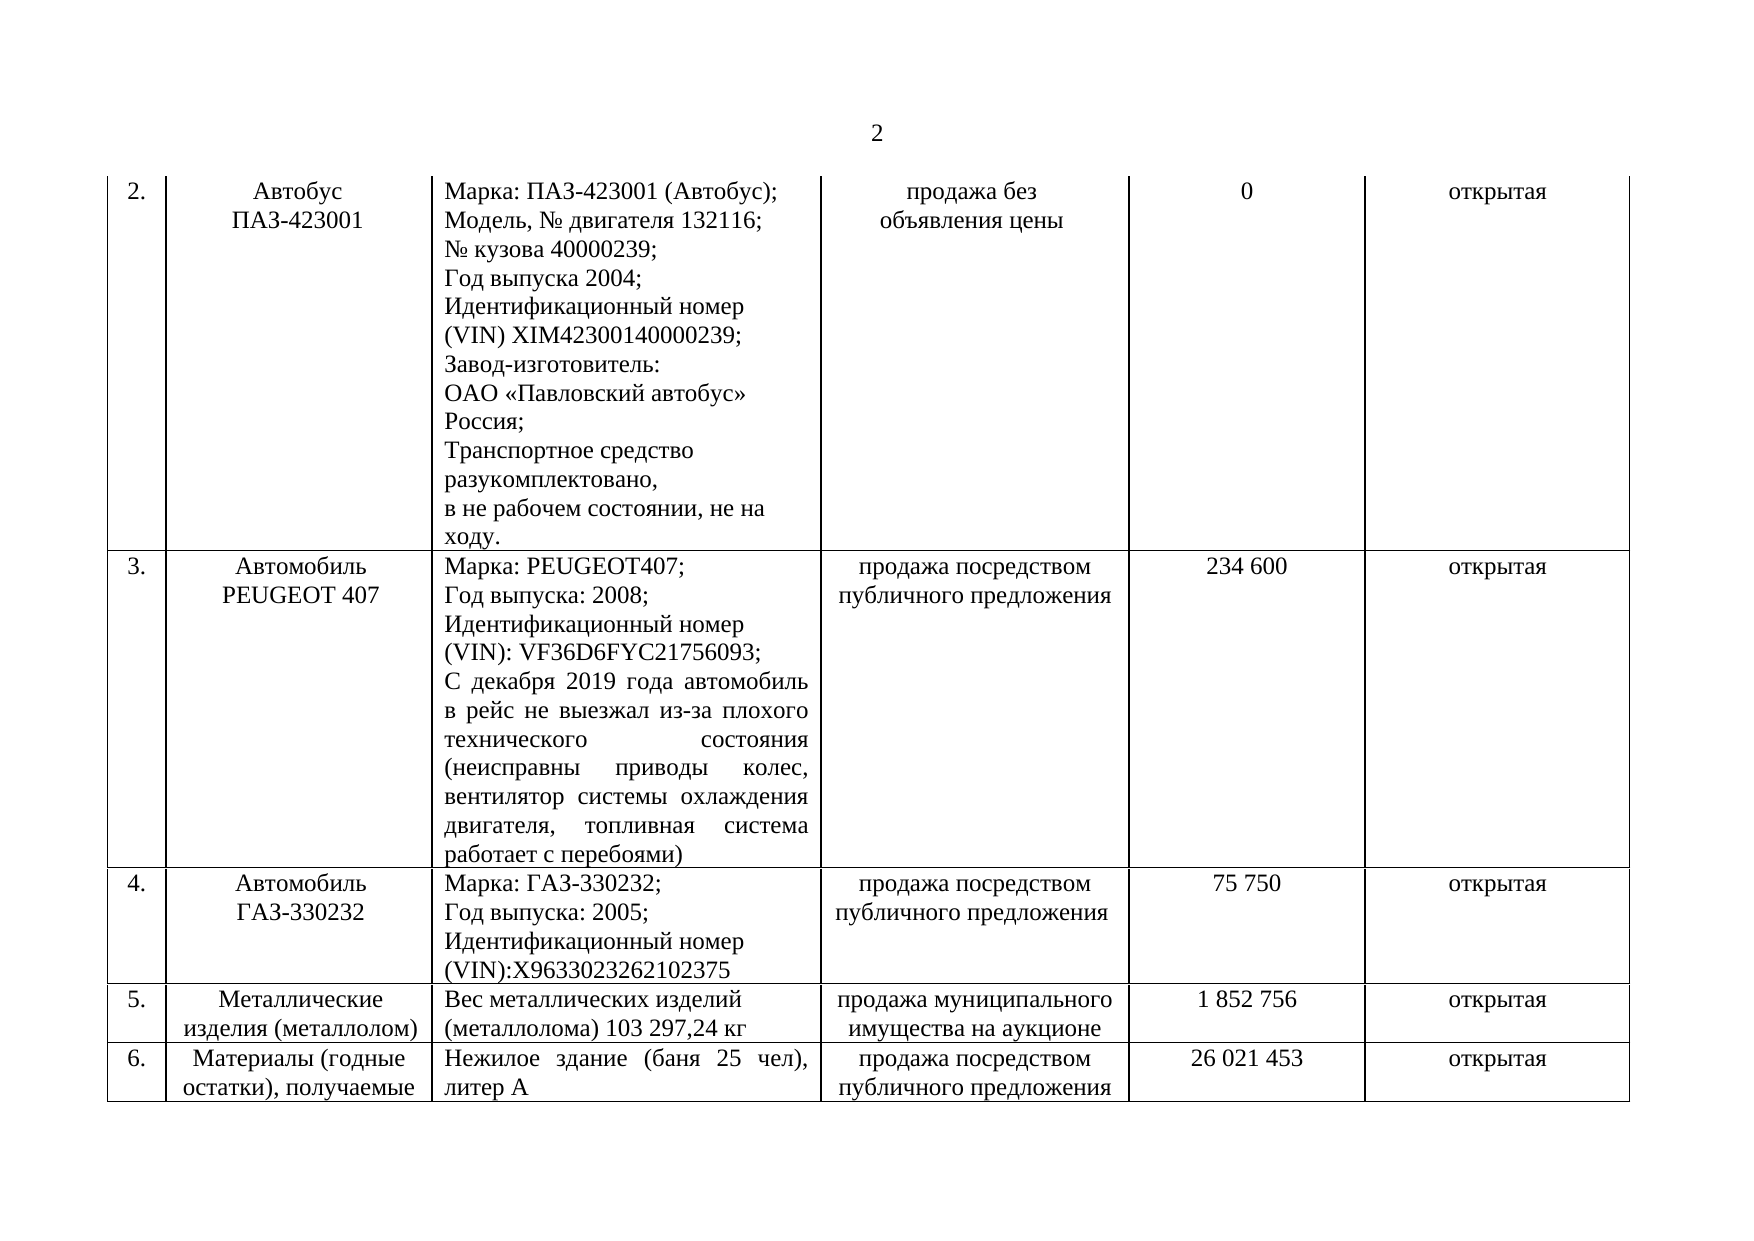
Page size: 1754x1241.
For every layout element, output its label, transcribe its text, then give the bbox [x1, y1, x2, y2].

table_cell Нежилое здание (баня 25 чел), литер А [433, 1043, 820, 1101]
table_cell 6. [108, 1043, 165, 1101]
table_cell Автобус ПАЗ-423001 [167, 176, 431, 550]
table_cell продажа посредством публичного предложения [822, 869, 1128, 983]
table_cell продажа муниципального имущества на аукционе [822, 985, 1128, 1042]
table_cell продажа посредством публичного предложения [822, 551, 1128, 867]
table_cell открытая [1366, 985, 1629, 1042]
table_cell открытая [1366, 869, 1629, 983]
table_cell открытая [1366, 176, 1629, 550]
table_cell 3. [108, 551, 165, 867]
table_cell Вес металлических изделий (металлолома) 103 297,24 кг [433, 985, 820, 1042]
table_cell Марка: ПАЗ-423001 (Автобус); Модель, № двигателя 132116; № кузова 40000239; Год выпуска 2004; Идентификационный номер (VIN) XIM42300140000239; Завод-изготовитель: ОАО «Павловский автобус» Россия; Транспортное средство разукомплектовано, в не рабочем состоянии, не на ходу. [433, 176, 820, 550]
table_cell 26 021 453 [1130, 1043, 1364, 1101]
table_cell Автомобиль PEUGEOT 407 [167, 551, 431, 867]
table_cell 75 750 [1130, 869, 1364, 983]
table_cell Автомобиль ГАЗ-330232 [167, 869, 431, 983]
table_cell Марка: ГАЗ-330232; Год выпуска: 2005; Идентификационный номер (VIN):Х9633023262102375 [433, 869, 820, 983]
table_cell открытая [1366, 551, 1629, 867]
table_cell 1 852 756 [1130, 985, 1364, 1042]
table_cell 4. [108, 869, 165, 983]
table_cell 234 600 [1130, 551, 1364, 867]
table_cell Металлические изделия (металлолом) [167, 985, 431, 1042]
table_cell открытая [1366, 1043, 1629, 1101]
table_cell Марка: PEUGEOT407; Год выпуска: 2008; Идентификационный номер (VIN): VF36D6FYC21756093; С декабря 2019 года автомобиль в рейс не выезжал из-за плохого технического состояния (неисправны приводы колес, вентилятор системы охлаждения двигателя, топливная система работает с перебоями) [433, 551, 820, 867]
table_cell Материалы (годные остатки), получаемые [167, 1043, 431, 1101]
table_cell продажа посредством публичного предложения [822, 1043, 1128, 1101]
table_cell продажа без объявления цены [822, 176, 1128, 550]
table_cell 0 [1130, 176, 1364, 550]
table_cell 5. [108, 985, 165, 1042]
table_cell 2. [108, 176, 165, 550]
